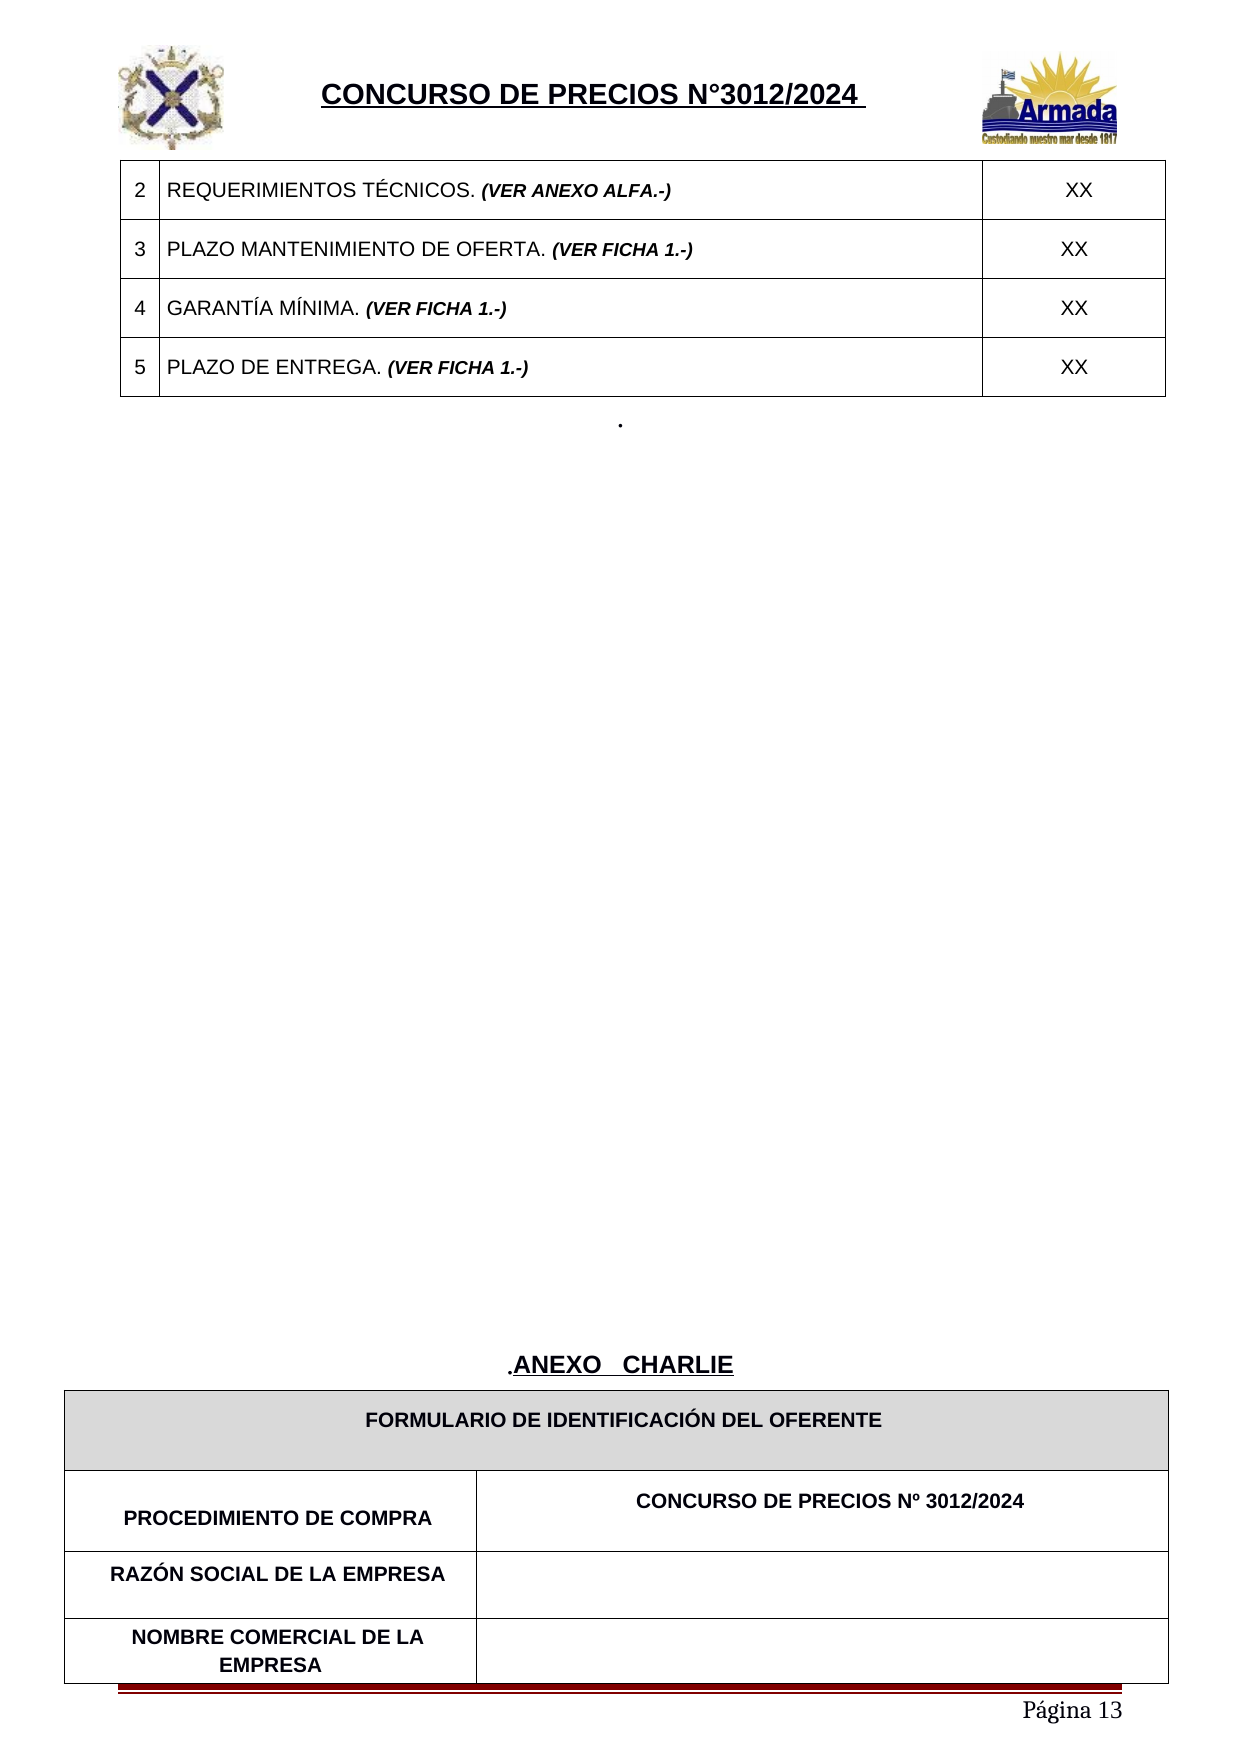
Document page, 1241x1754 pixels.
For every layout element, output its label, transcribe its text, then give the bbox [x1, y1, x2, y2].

table_cell [477, 1552, 1168, 1617]
table_cell XX [983, 279, 1165, 337]
table_cell 3 [121, 220, 159, 278]
table_cell NOMBRE COMERCIAL DE LA EMPRESA [65, 1619, 476, 1683]
table_cell XX [983, 161, 1165, 218]
table_cell REQUERIMIENTOS TÉCNICOS. (VER ANEXO ALFA.-) [160, 161, 982, 218]
table_header FORMULARIO DE IDENTIFICACIÓN DEL OFERENTE [65, 1391, 1168, 1470]
table_cell PLAZO MANTENIMIENTO DE OFERTA. (VER FICHA 1.-) [160, 220, 982, 278]
table_cell 5 [121, 338, 159, 396]
table_cell 2 [121, 161, 159, 218]
picture [982, 51, 1117, 144]
table_cell RAZÓN SOCIAL DE LA EMPRESA [65, 1552, 476, 1617]
picture [118, 45, 224, 150]
table_cell GARANTÍA MÍNIMA. (VER FICHA 1.-) [160, 279, 982, 337]
table_cell XX [983, 220, 1165, 278]
table_cell PROCEDIMIENTO DE COMPRA [65, 1471, 476, 1551]
subtitle ANEXO CHARLIE [118, 1350, 1122, 1379]
table_cell XX [983, 338, 1165, 396]
table_cell [477, 1619, 1168, 1683]
table_cell CONCURSO DE PRECIOS Nº 3012/2024 [477, 1471, 1168, 1551]
table_cell PLAZO DE ENTREGA. (VER FICHA 1.-) [160, 338, 982, 396]
table_cell 4 [121, 279, 159, 337]
